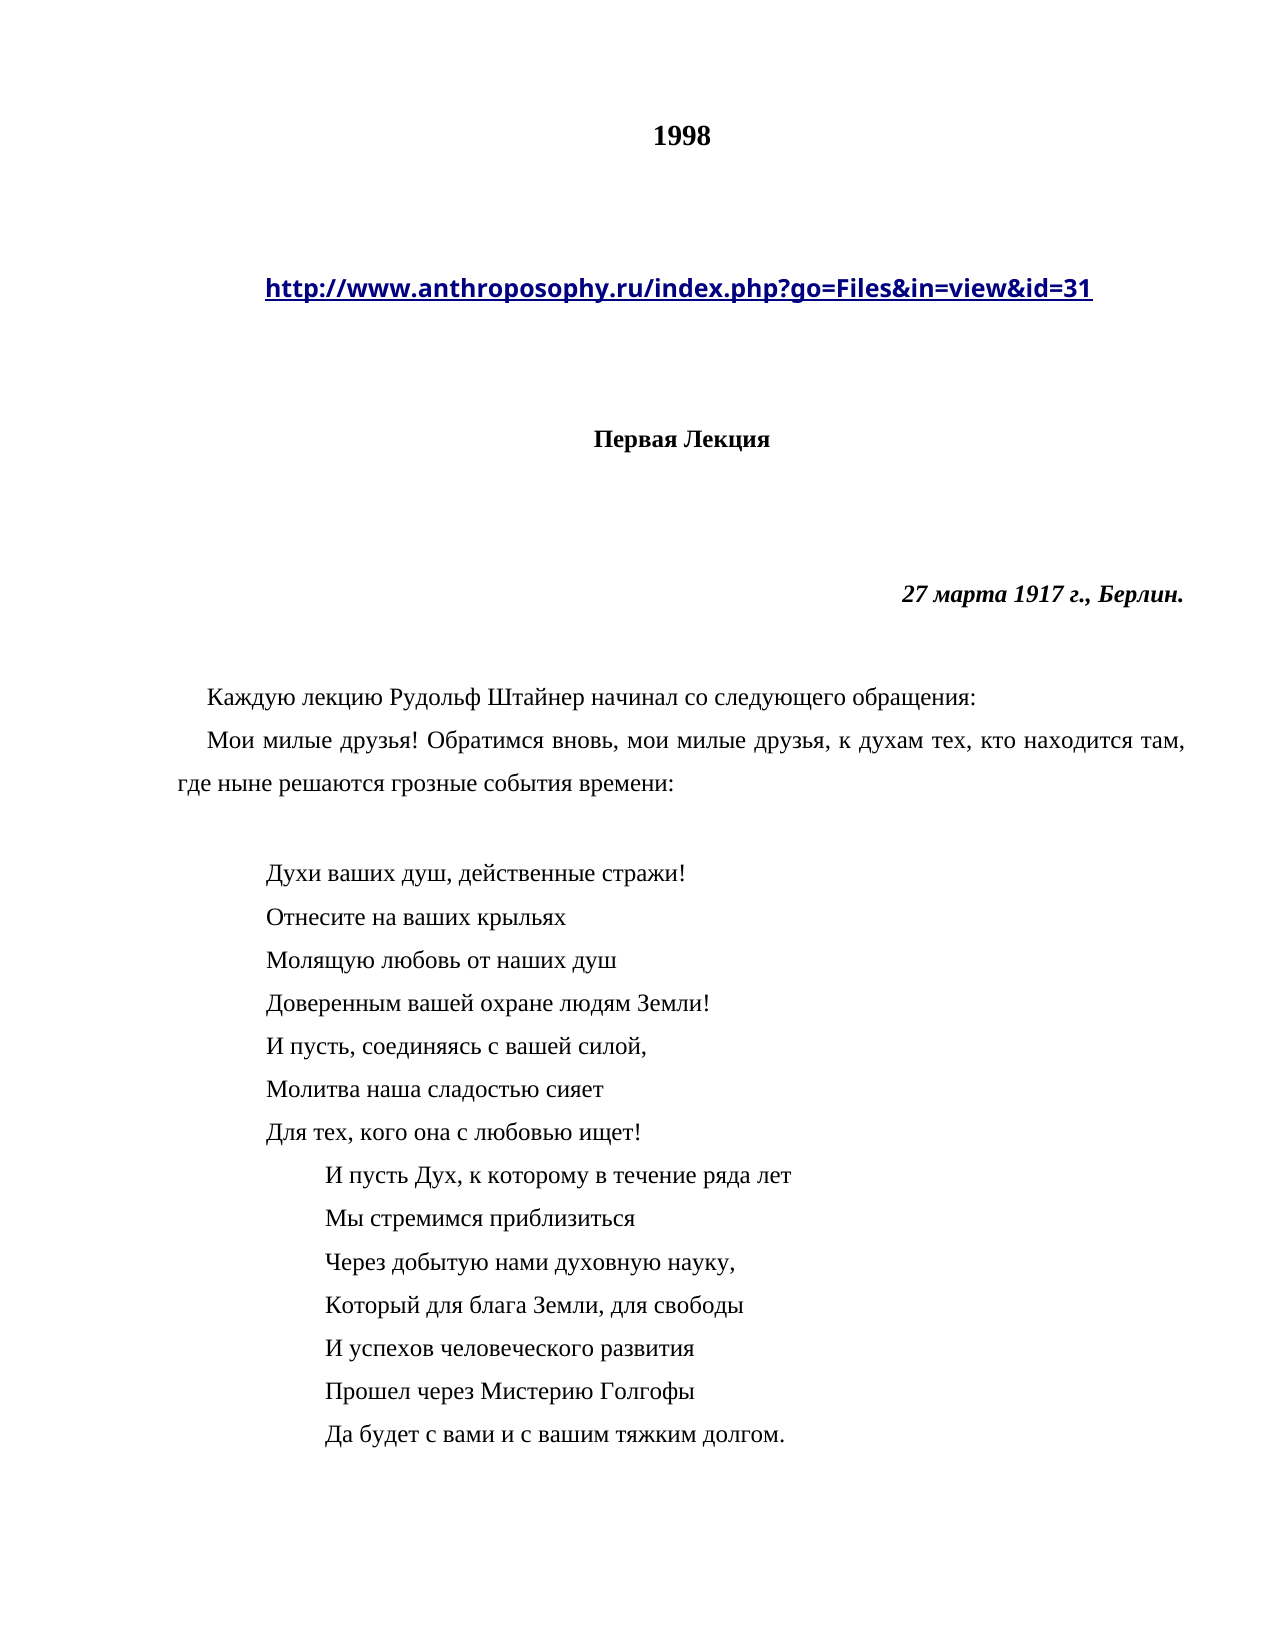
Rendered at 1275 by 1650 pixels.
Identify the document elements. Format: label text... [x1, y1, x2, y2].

text http://www.anthroposophy.ru/index.php?go=Files&in=view&id=31 [177, 271, 1186, 305]
text Каждую лекцию Рудольф Штайнер начинал со следующего обращения: [177, 682, 1186, 711]
text Доверенным вашей охране людям Земли! [177, 988, 1186, 1017]
text Духи ваших душ, действенные стражи! [177, 858, 1186, 887]
text Молящую любовь от наших душ [177, 945, 1186, 973]
text Первая Лекция [177, 424, 1186, 453]
text Да будет с вами и с вашим тяжким долгом. [177, 1419, 1186, 1448]
text Прошел через Мистерию Голгофы [177, 1376, 1186, 1405]
text И пусть, соединяясь с вашей силой, [177, 1031, 1186, 1060]
text Для тех, кого она с любовью ищет! [177, 1117, 1186, 1146]
text Мои милые друзья! Обратимся вновь, мои милые друзья, к духам тех, кто находится там, где ныне решаются грозные события времени: [177, 725, 1186, 797]
text Отнесите на ваших крыльях [177, 902, 1186, 930]
text Молитва наша сладостью сияет [177, 1074, 1186, 1103]
text И пусть Дух, к которому в течение ряда лет [177, 1160, 1186, 1189]
text 27 марта 1917 г., Берлин. [177, 579, 1186, 608]
text Который для блага Земли, для свободы [177, 1290, 1186, 1318]
text И успехов человеческого развития [177, 1333, 1186, 1362]
text 1998 [177, 118, 1186, 152]
text Через добытую нами духовную науку, [177, 1247, 1186, 1275]
text Мы стремимся приблизиться [177, 1203, 1186, 1232]
